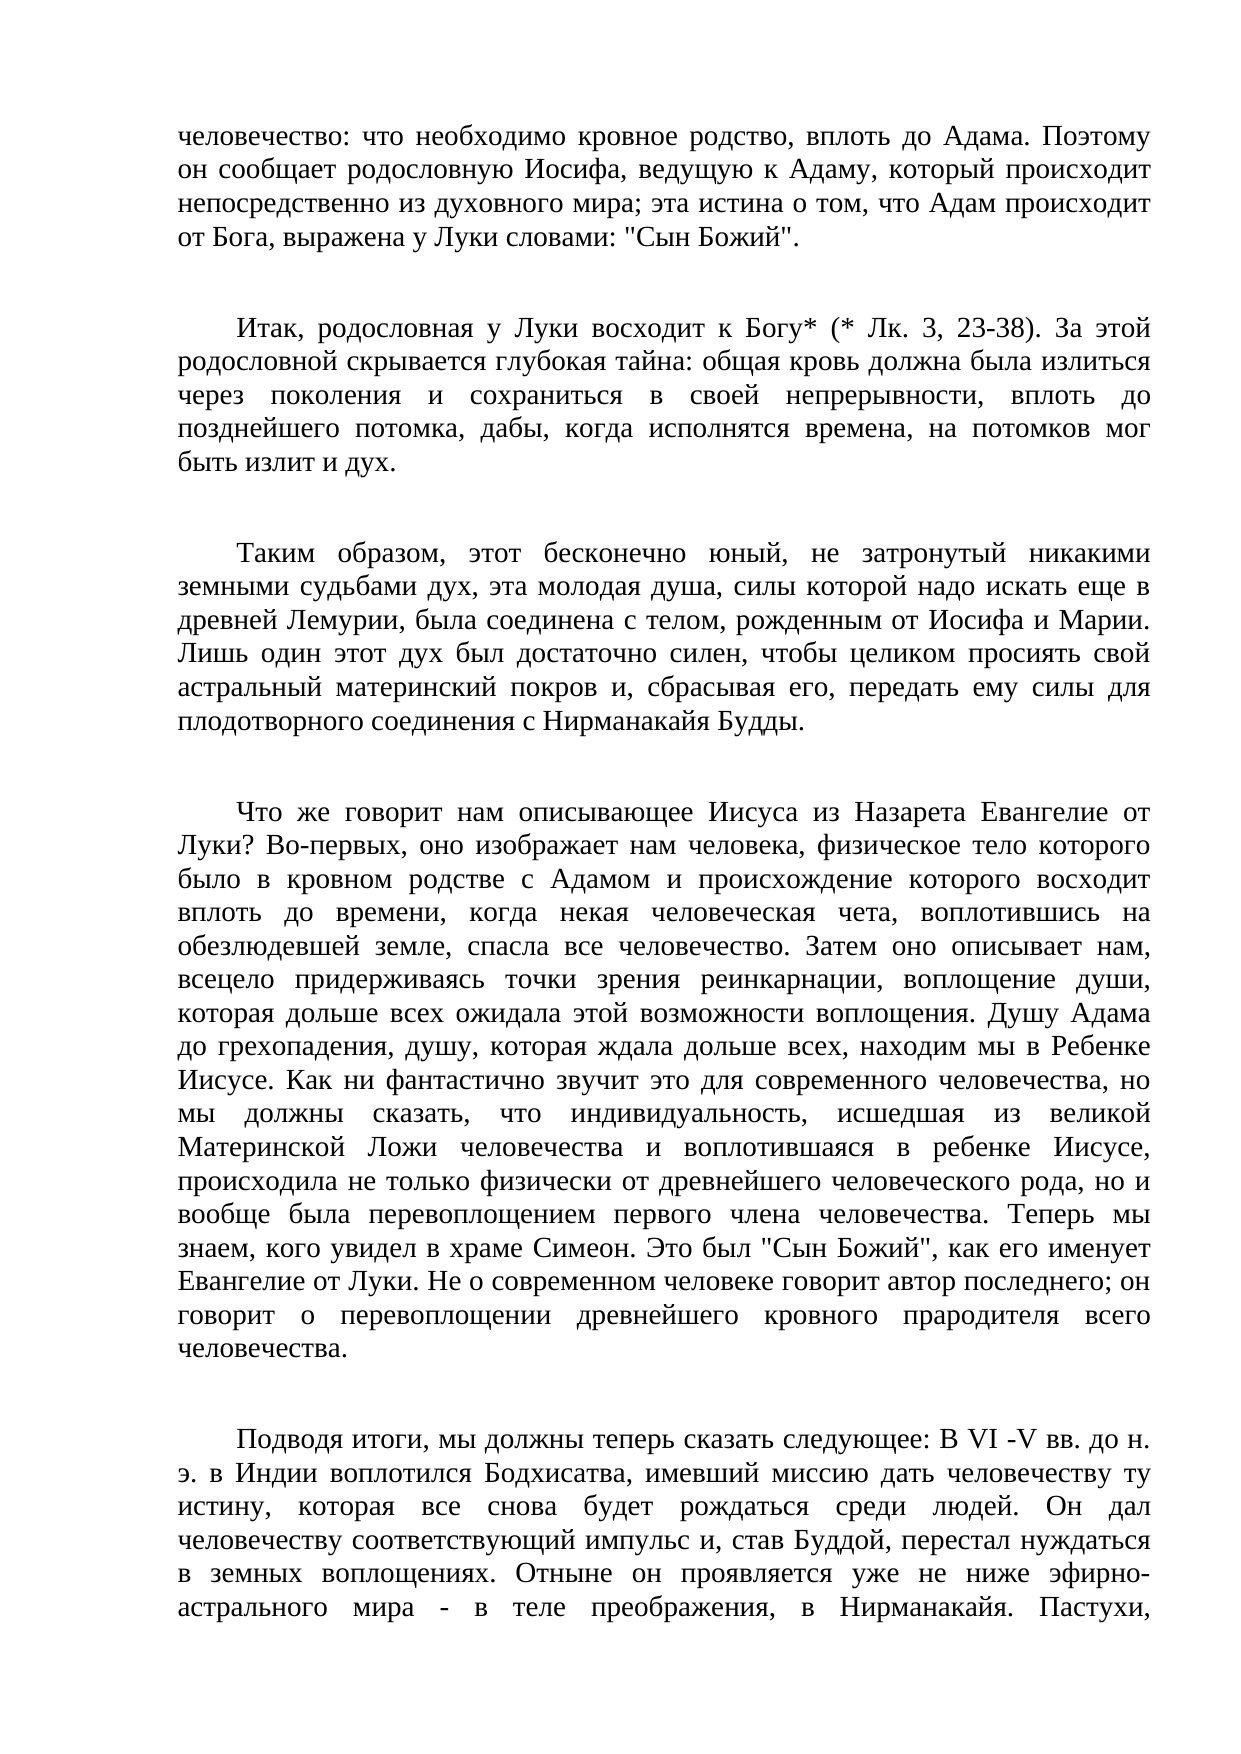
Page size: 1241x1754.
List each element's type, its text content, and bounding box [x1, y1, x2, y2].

text Итак, родословная у Луки восходит к Богу* (* Лк. 3, 23-38). За этой родословной скрывается глубокая тайна: общая кровь должна была излиться через поколения и сохраниться в своей непрерывности, вплоть до позднейшего потомка, дабы, когда исполнятся времена, на потомков мог быть излит и дух. [177, 310, 1152, 477]
text человечество: что необходимо кровное родство, вплоть до Адама. Поэтому он сообщает родословную Иосифа, ведущую к Адаму, который происходит непосредственно из духовного мира; эта истина о том, что Адам происходит от Бога, выражена у Луки словами: "Сын Божий". [177, 118, 1152, 252]
text Что же говорит нам описывающее Иисуса из Назарета Евангелие от Луки? Во-первых, оно изображает нам человека, физическое тело которого было в кровном родстве с Адамом и происхождение которого восходит вплоть до времени, когда некая человеческая чета, воплотившись на обезлюдевшей земле, спасла все человечество. Затем оно описывает нам, всецело придерживаясь точки зрения реинкарнации, воплощение души, которая дольше всех ожидала этой возможности воплощения. Душу Адама до грехопадения, душу, которая ждала дольше всех, находим мы в Ребенке Иисусе. Как ни фантастично звучит это для современного человечества, но мы должны сказать, что индивидуальность, исшедшая из великой Материнской Ложи человечества и воплотившаяся в ребенке Иисусе, происходила не только физически от древнейшего человеческого рода, но и вообще была перевоплощением первого члена человечества. Теперь мы знаем, кого увидел в храме Симеон. Это был "Сын Божий", как его именует Евангелие от Луки. Не о современном человеке говорит автор последнего; он говорит о перевоплощении древнейшего кровного прародителя всего человечества. [177, 794, 1152, 1364]
text Таким образом, этот бесконечно юный, не затронутый никакими земными судьбами дух, эта молодая душа, силы которой надо искать еще в древней Лемурии, была соединена с телом, рожденным от Иосифа и Марии. Лишь один этот дух был достаточно силен, чтобы целиком просиять свой астральный материнский покров и, сбрасывая его, передать ему силы для плодотворного соединения с Нирманакайя Будды. [177, 535, 1152, 736]
text Подводя итоги, мы должны теперь сказать следующее: В VI -V вв. до н. э. в Индии воплотился Бодхисатва, имевший миссию дать человечеству ту истину, которая все снова будет рождаться среди людей. Он дал человечеству соответствующий импульс и, став Буддой, перестал нуждаться в земных воплощениях. Отныне он проявляется уже не ниже эфирно-астрального мира - в теле преображения, в Нирманакайя. Пастухи, [177, 1421, 1152, 1623]
